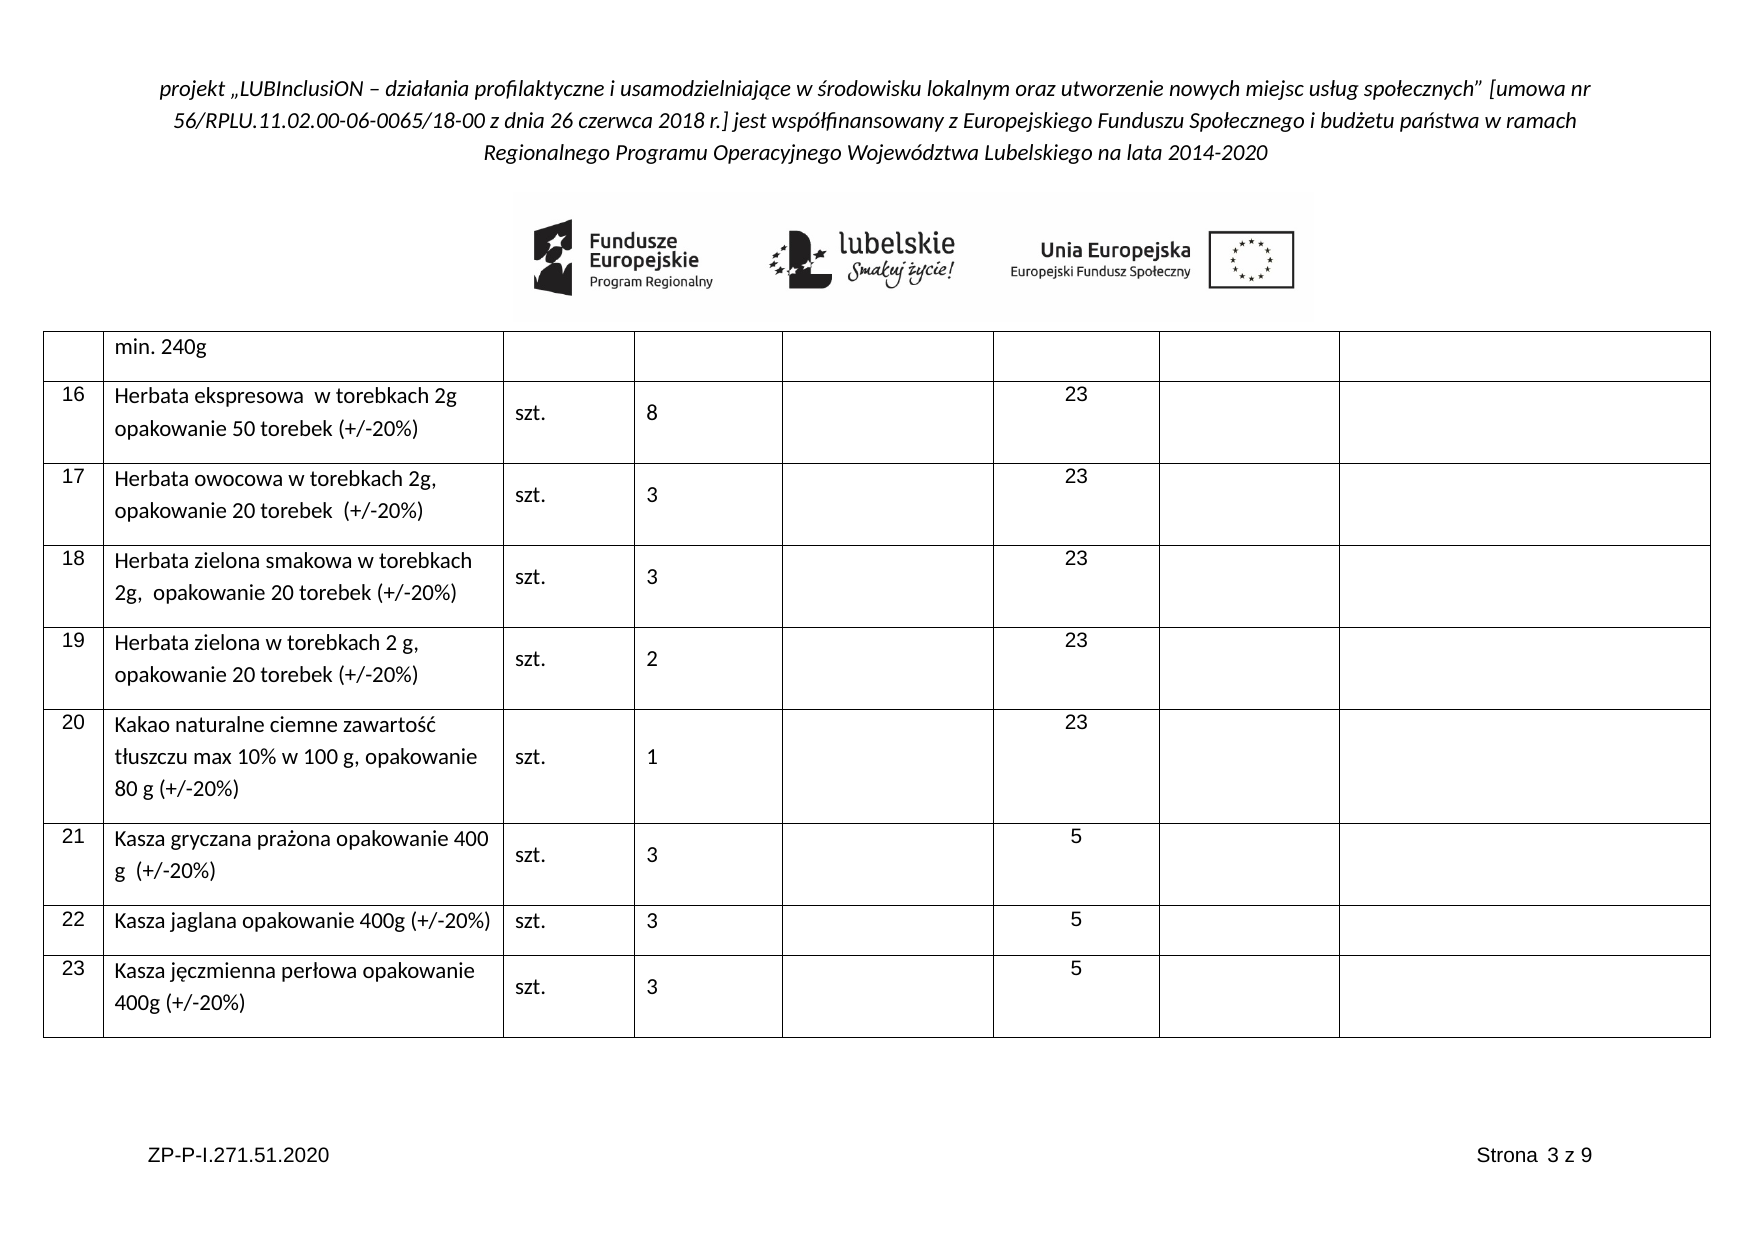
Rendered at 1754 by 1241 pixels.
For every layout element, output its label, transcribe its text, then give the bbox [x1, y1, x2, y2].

table_cell [1160, 332, 1339, 381]
table_cell 23 [44, 956, 103, 1037]
table_cell 16 [44, 382, 103, 463]
table_cell [1160, 546, 1339, 627]
table_cell 19 [44, 628, 103, 709]
table_cell szt. [504, 464, 634, 545]
table_cell [1340, 464, 1710, 545]
table_cell szt. [504, 956, 634, 1037]
table_cell szt. [504, 628, 634, 709]
table_cell [1340, 906, 1710, 955]
table_cell [1160, 464, 1339, 545]
table_cell 23 [994, 628, 1159, 709]
table_cell 22 [44, 906, 103, 955]
table_cell [783, 710, 993, 823]
table_cell [783, 824, 993, 905]
table_cell [783, 464, 993, 545]
table_cell [994, 332, 1159, 381]
table_cell szt. [504, 546, 634, 627]
table_cell [1160, 382, 1339, 463]
table_cell 5 [994, 906, 1159, 955]
table_cell Kasza jęczmienna perłowa opakowanie 400g (+/-20%) [104, 956, 503, 1037]
table_cell [1160, 906, 1339, 955]
table_cell [1340, 382, 1710, 463]
table_cell [783, 332, 993, 381]
table_cell Herbata zielona smakowa w torebkach 2g, opakowanie 20 torebek (+/-20%) [104, 546, 503, 627]
table_cell Herbata owocowa w torebkach 2g, opakowanie 20 torebek (+/-20%) [104, 464, 503, 545]
table_cell 3 [635, 824, 782, 905]
table_cell [44, 332, 103, 381]
table_cell [1160, 824, 1339, 905]
table_cell [504, 332, 634, 381]
table_cell 8 [635, 382, 782, 463]
table_cell [1160, 956, 1339, 1037]
table_cell Herbata zielona w torebkach 2 g, opakowanie 20 torebek (+/-20%) [104, 628, 503, 709]
table_cell [1340, 332, 1710, 381]
table_cell 3 [635, 906, 782, 955]
table_cell 23 [994, 464, 1159, 545]
table_cell 18 [44, 546, 103, 627]
table_cell 3 [635, 956, 782, 1037]
table_cell 23 [994, 382, 1159, 463]
table_cell 17 [44, 464, 103, 545]
table_cell Kasza gryczana prażona opakowanie 400 g (+/-20%) [104, 824, 503, 905]
table_cell 5 [994, 956, 1159, 1037]
table_cell [783, 956, 993, 1037]
table_cell 1 [635, 710, 782, 823]
table_cell [783, 546, 993, 627]
table_cell [635, 332, 782, 381]
table_cell min. 240g [104, 332, 503, 381]
table_cell Kasza jaglana opakowanie 400g (+/-20%) [104, 906, 503, 955]
table_cell 5 [994, 824, 1159, 905]
table_cell szt. [504, 710, 634, 823]
table_cell [783, 382, 993, 463]
table_cell szt. [504, 382, 634, 463]
table_cell [1340, 824, 1710, 905]
table_cell 3 [635, 546, 782, 627]
table_cell [1340, 956, 1710, 1037]
table_cell szt. [504, 824, 634, 905]
table_cell [1340, 710, 1710, 823]
table_cell [1340, 628, 1710, 709]
table_cell Kakao naturalne ciemne zawartość tłuszczu max 10% w 100 g, opakowanie 80 g (+/-20%) [104, 710, 503, 823]
table_cell [1160, 628, 1339, 709]
table_cell 3 [635, 464, 782, 545]
table_cell [1340, 546, 1710, 627]
table_cell szt. [504, 906, 634, 955]
table_cell Herbata ekspresowa w torebkach 2g opakowanie 50 torebek (+/-20%) [104, 382, 503, 463]
table_cell [783, 628, 993, 709]
picture [513, 192, 1314, 322]
table_cell [783, 906, 993, 955]
table_cell [1160, 710, 1339, 823]
table_cell 23 [994, 710, 1159, 823]
table_cell 20 [44, 710, 103, 823]
table_cell 21 [44, 824, 103, 905]
table_cell 23 [994, 546, 1159, 627]
table_cell 2 [635, 628, 782, 709]
